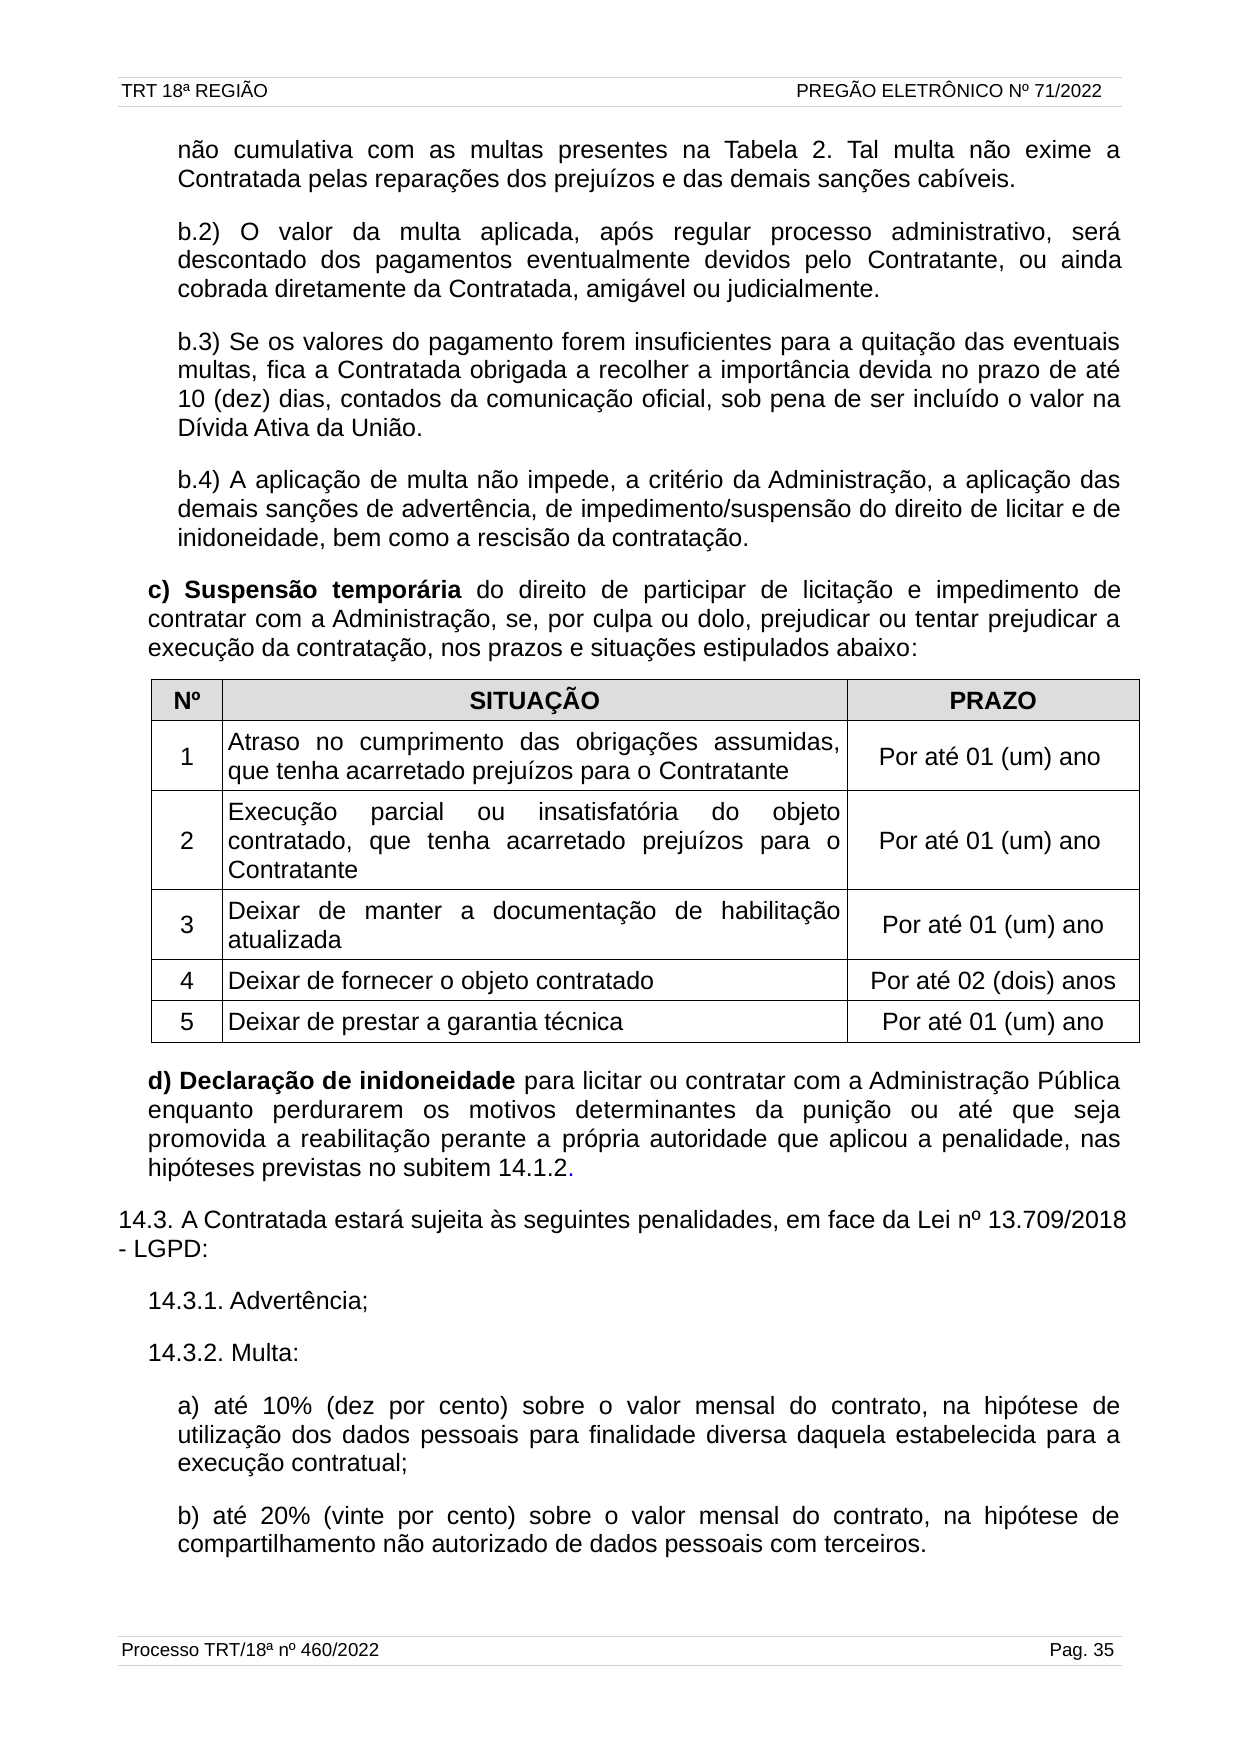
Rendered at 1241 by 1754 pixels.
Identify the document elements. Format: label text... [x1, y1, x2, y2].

table_cell Deixar de manter a documentação de habilitação atualizada [223, 890, 847, 959]
text 14.3.2. Multa: [148, 1338, 1122, 1367]
table_cell 4 [152, 960, 222, 1000]
table_cell 1 [152, 721, 222, 790]
table_cell Execução parcial ou insatisfatória do objeto contratado, que tenha acarretado prejuízos para o Contratante [223, 791, 847, 889]
text 14.3. A Contratada estará sujeita às seguintes penalidades, em face da Lei nº 13.709/2018 - LGPD: [118, 1205, 1128, 1262]
table_cell Por até 02 (dois) anos [848, 960, 1139, 1000]
text b.4) A aplicação de multa não impede, a critério da Administração, a aplicação das demais sanções de advertência, de impedimento/suspensão do direito de licitar e de inidoneidade, bem como a rescisão da contratação. [177, 465, 1122, 551]
text d) Declaração de inidoneidade para licitar ou contratar com a Administração Pública enquanto perdurarem os motivos determinantes da punição ou até que seja promovida a reabilitação perante a própria autoridade que aplicou a penalidade, nas hipóteses previstas no subitem 14.1.2. [148, 1066, 1122, 1181]
table_cell 2 [152, 791, 222, 889]
table_cell Por até 01 (um) ano [848, 1001, 1139, 1042]
table_cell Por até 01 (um) ano [848, 721, 1139, 790]
table_cell Atraso no cumprimento das obrigações assumidas, que tenha acarretado prejuízos para o Contratante [223, 721, 847, 790]
text b.2) O valor da multa aplicada, após regular processo administrativo, será descontado dos pagamentos eventualmente devidos pelo Contratante, ou ainda cobrada diretamente da Contratada, amigável ou judicialmente. [177, 217, 1122, 303]
table_header Nº [152, 680, 222, 720]
table_cell Por até 01 (um) ano [848, 890, 1139, 959]
table_cell Deixar de prestar a garantia técnica [223, 1001, 847, 1042]
text 14.3.1. Advertência; [148, 1286, 1122, 1315]
table_cell 5 [152, 1001, 222, 1042]
text b) até 20% (vinte por cento) sobre o valor mensal do contrato, na hipótese de compartilhamento não autorizado de dados pessoais com terceiros. [177, 1501, 1122, 1558]
table_header PRAZO [848, 680, 1139, 720]
table_cell Deixar de fornecer o objeto contratado [223, 960, 847, 1000]
table_header SITUAÇÃO [223, 680, 847, 720]
text não cumulativa com as multas presentes na Tabela 2. Tal multa não exime a Contratada pelas reparações dos prejuízos e das demais sanções cabíveis. [177, 136, 1122, 193]
text c) Suspensão temporária do direito de participar de licitação e impedimento de contratar com a Administração, se, por culpa ou dolo, prejudicar ou tentar prejudicar a execução da contratação, nos prazos e situações estipulados abaixo: [148, 575, 1122, 661]
text b.3) Se os valores do pagamento forem insuficientes para a quitação das eventuais multas, fica a Contratada obrigada a recolher a importância devida no prazo de até 10 (dez) dias, contados da comunicação oficial, sob pena de ser incluído o valor na Dívida Ativa da União. [177, 327, 1122, 442]
table_cell 3 [152, 890, 222, 959]
table_cell Por até 01 (um) ano [848, 791, 1139, 889]
text a) até 10% (dez por cento) sobre o valor mensal do contrato, na hipótese de utilização dos dados pessoais para finalidade diversa daquela estabelecida para a execução contratual; [177, 1391, 1122, 1477]
